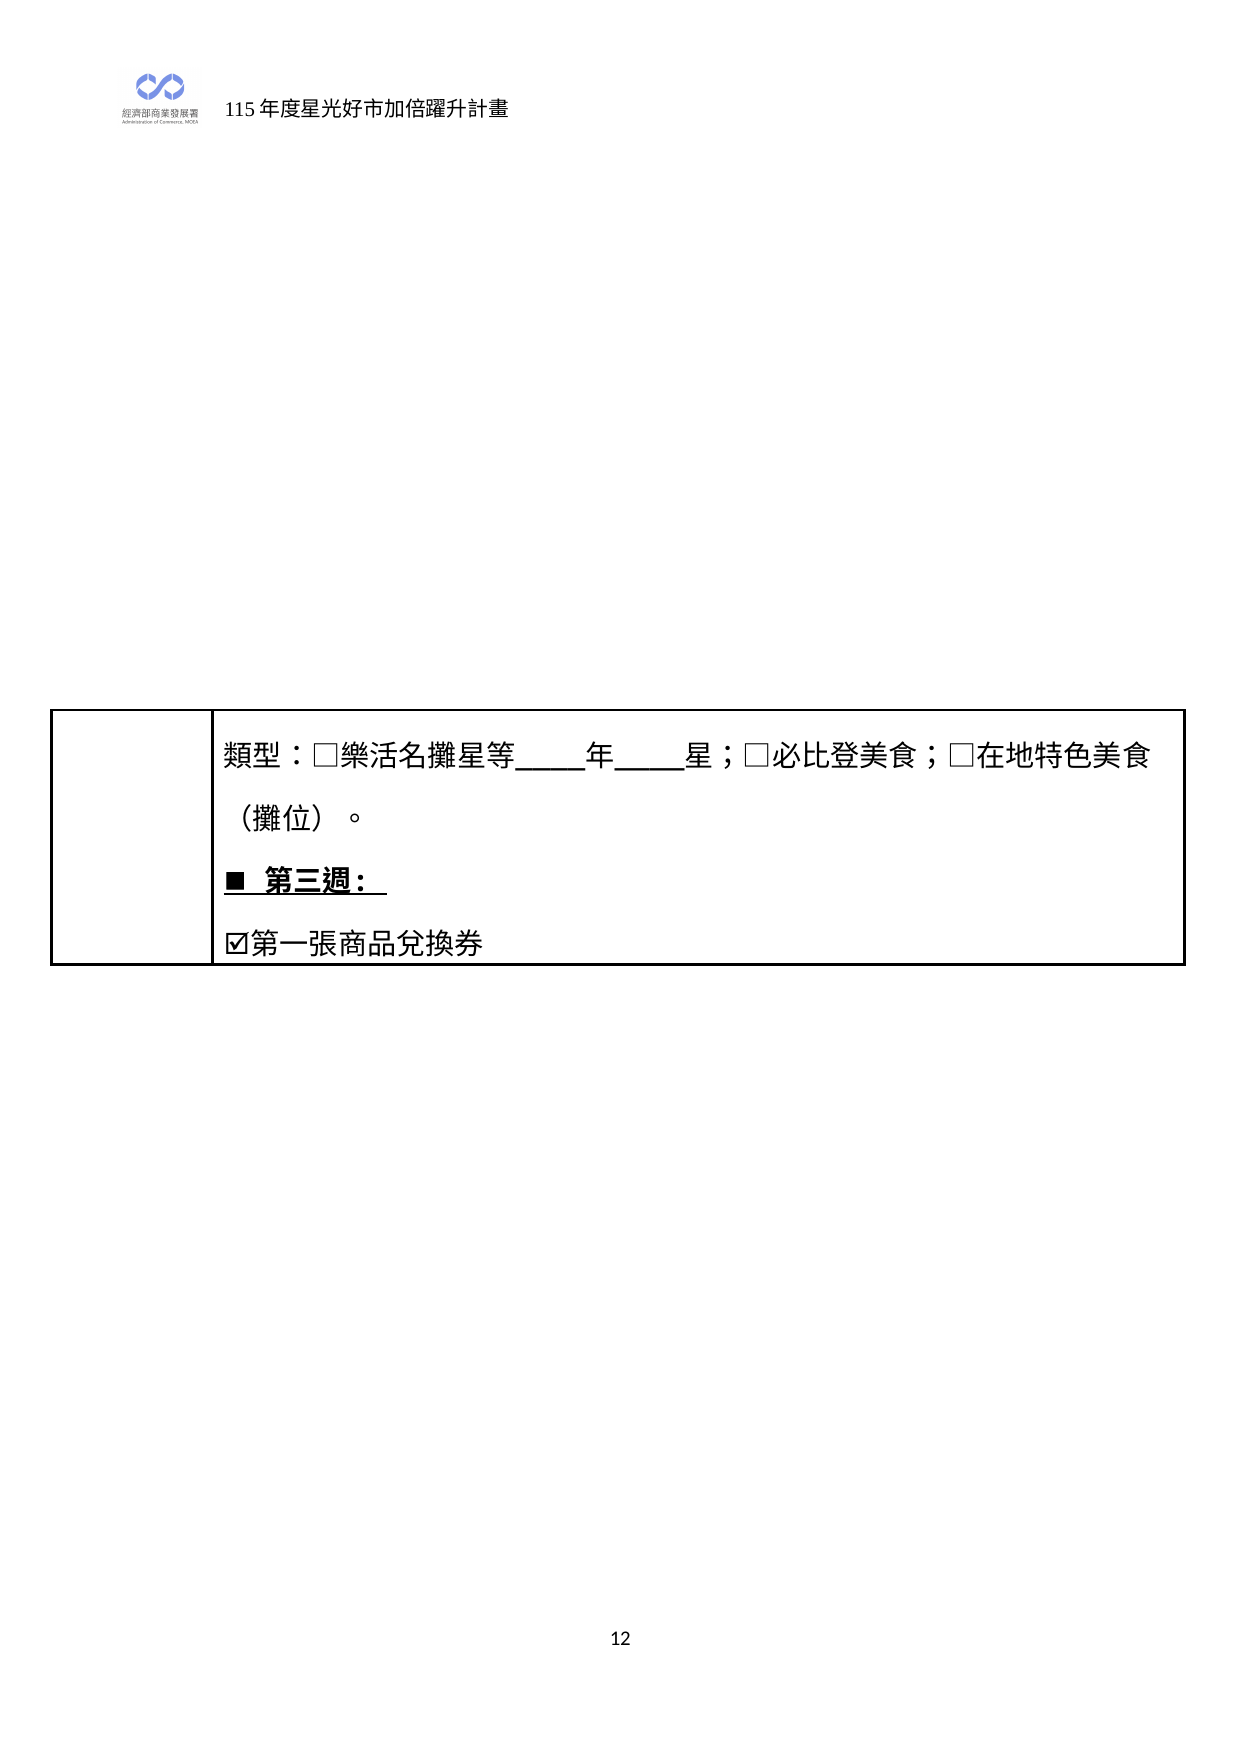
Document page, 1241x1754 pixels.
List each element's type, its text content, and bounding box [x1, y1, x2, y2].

table_cell [53, 711, 211, 962]
table_cell [1186, 709, 1192, 962]
table_cell 類型：□樂活名攤星等____年____星；□必比登美食；□在地特色美食（攤位）。  第三週: 第一張商品兌換券 [214, 711, 1183, 962]
